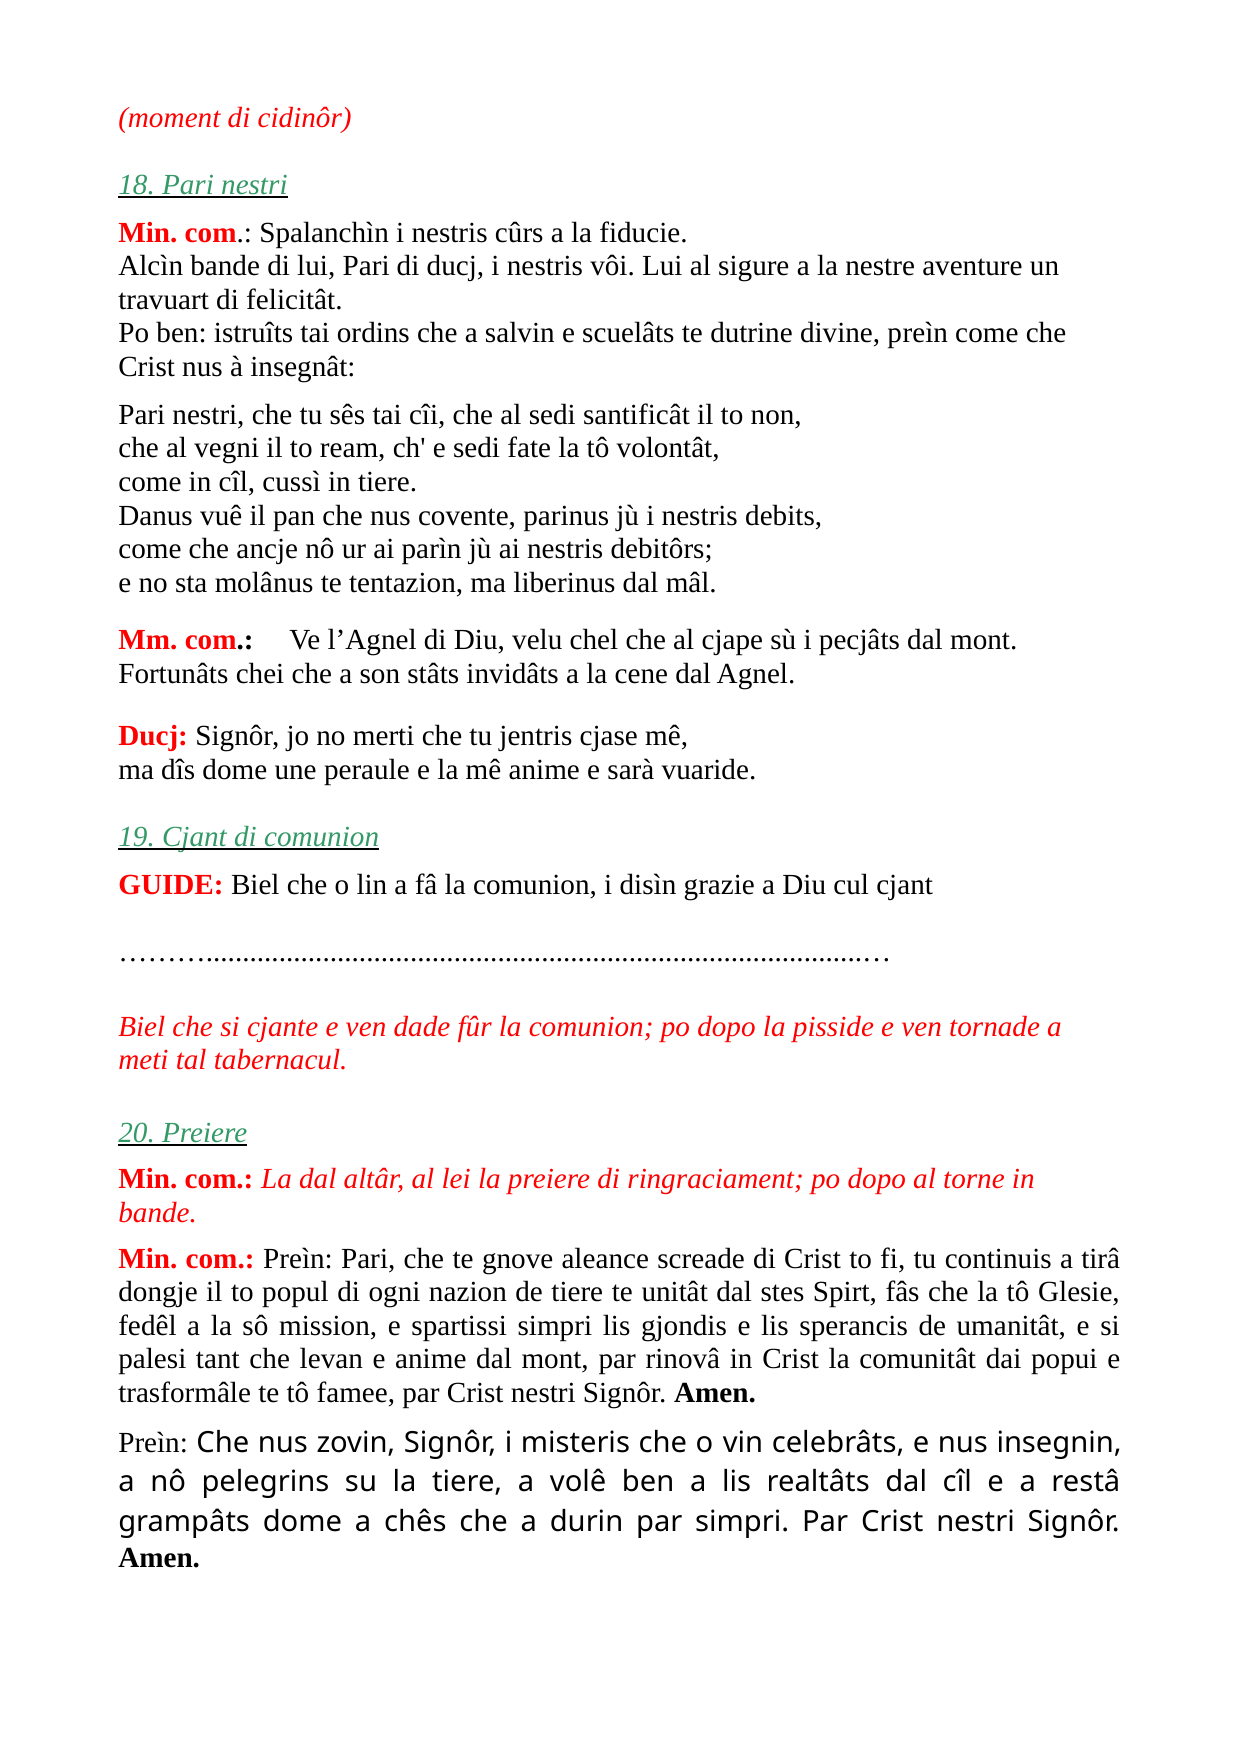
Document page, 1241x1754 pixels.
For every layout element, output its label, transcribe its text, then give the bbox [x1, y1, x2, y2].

text Min. com.: Spalanchìn i nestris cûrs a la fiducie. [118, 215, 1122, 248]
text Min. com.: Preìn: Pari, che te gnove aleance screade di Crist to fi, tu continuis a tirâ dongje il to popul di ogni nazion de tiere te unitât dal stes Spirt, fâs che la tô Glesie, fedêl a la sô mission, e spartissi simpri lis gjondis e lis sperancis de umanitât, e si palesi tant che levan e anime dal mont, par rinovâ in Crist la comunitât dai popui e trasformâle te tô famee, par Crist nestri Signôr. Amen. [118, 1241, 1122, 1408]
text Min. com.: La dal altâr, al lei la preiere di ringraciament; po dopo al torne in bande. [118, 1161, 1122, 1228]
text che al vegni il to ream, ch' e sedi fate la tô volontât, [118, 431, 1122, 464]
text come che ancje nô ur ai parìn jù ai nestris debitôrs; [118, 531, 1122, 565]
text 19. Cjant di comunion [118, 819, 1122, 852]
text Fortunâts chei che a son stâts invidâts a la cene dal Agnel. [118, 656, 1122, 689]
text Po ben: istruîts tai ordins che a salvin e scuelâts te dutrine divine, preìn come che Crist nus à insegnât: [118, 316, 1122, 383]
text Mm. com.: Ve l’Agnel di Diu, velu chel che al cjape sù i pecjâts dal mont. [118, 622, 1122, 656]
text come in cîl, cussì in tiere. [118, 464, 1122, 498]
text e no sta molânus te tentazion, ma liberinus dal mâl. [118, 565, 1122, 598]
text (moment di cidinôr) [118, 100, 1122, 133]
text Preìn: Che nus zovin, Signôr, i misteris che o vin celebrâts, e nus insegnin, a nô pelegrins su la tiere, a volê ben a lis realtâts dal cîl e a restâ grampâts dome a chês che a durin par simpri. Par Crist nestri Signôr. Amen. [118, 1421, 1122, 1573]
text Alcìn bande di lui, Pari di ducj, i nestris vôi. Lui al sigure a la nestre aventure un travuart di felicitât. [118, 248, 1122, 316]
text Danus vuê il pan che nus covente, parinus jù i nestris debits, [118, 498, 1122, 531]
text Pari nestri, che tu sês tai cîi, che al sedi santificât il to non, [118, 397, 1122, 431]
text 18. Pari nestri [118, 167, 1122, 201]
text Biel che si cjante e ven dade fûr la comunion; po dopo la pisside e ven tornade a meti tal tabernacul. [118, 1009, 1122, 1076]
text ………..........................................................................................… [118, 934, 1122, 967]
text GUIDE: Biel che o lin a fâ la comunion, i disìn grazie a Diu cul cjant [118, 867, 1122, 900]
text 20. Preiere [118, 1115, 1122, 1149]
text ma dîs dome une peraule e la mê anime e sarà vuaride. [118, 752, 1122, 785]
text Ducj: Signôr, jo no merti che tu jentris cjase mê, [118, 718, 1122, 752]
